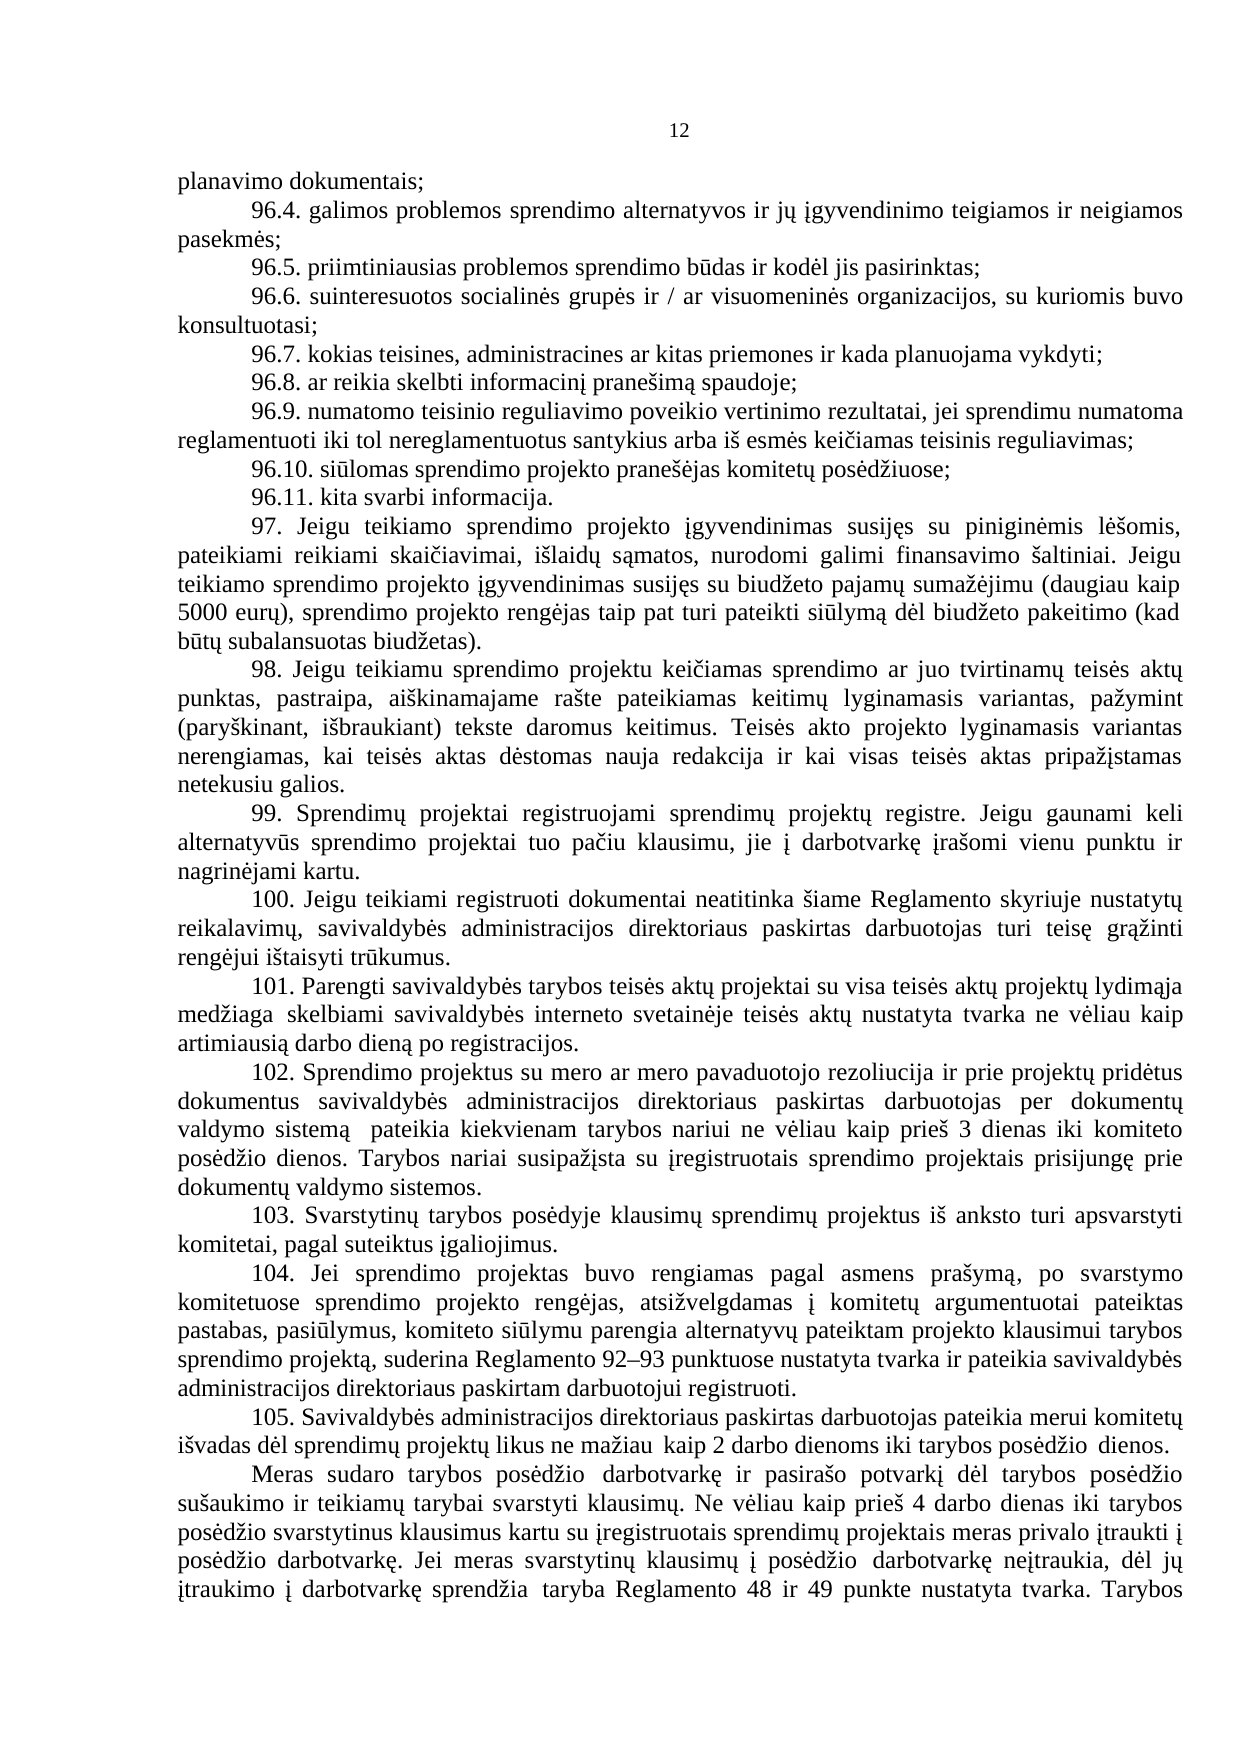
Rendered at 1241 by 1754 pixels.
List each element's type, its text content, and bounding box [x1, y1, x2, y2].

text 99. Sprendimų projektai registruojami sprendimų projektų registre. Jeigu gaunami keli alternatyvūs sprendimo projektai tuo pačiu klausimu, jie į darbotvarkę įrašomi vienu punktu ir nagrinėjami kartu. [177, 799, 1183, 885]
text 97. Jeigu teikiamo sprendimo projekto įgyvendinimas susijęs su piniginėmis lėšomis, pateikiami reikiami skaičiavimai, išlaidų sąmatos, nurodomi galimi finansavimo šaltiniai. Jeigu teikiamo sprendimo projekto įgyvendinimas susijęs su biudžeto pajamų sumažėjimu (daugiau kaip 5000 eurų), sprendimo projekto rengėjas taip pat turi pateikti siūlymą dėl biudžeto pakeitimo (kad būtų subalansuotas biudžetas). [177, 511, 1181, 655]
text planavimo dokumentais; [177, 166, 1183, 195]
text 96.4. galimos problemos sprendimo alternatyvos ir jų įgyvendinimo teigiamos ir neigiamos pasekmės; [177, 195, 1183, 252]
text 102. Sprendimo projektus su mero ar mero pavaduotojo rezoliucija ir prie projektų pridėtus dokumentus savivaldybės administracijos direktoriaus paskirtas darbuotojas per dokumentų valdymo sistemą pateikia kiekvienam tarybos nariui ne vėliau kaip prieš 3 dienas iki komiteto posėdžio dienos. Tarybos nariai susipažįsta su įregistruotais sprendimo projektais prisijungę prie dokumentų valdymo sistemos. [177, 1057, 1183, 1201]
text 103. Svarstytinų tarybos posėdyje klausimų sprendimų projektus iš anksto turi apsvarstyti komitetai, pagal suteiktus įgaliojimus. [177, 1201, 1183, 1258]
text 101. Parengti savivaldybės tarybos teisės aktų projektai su visa teisės aktų projektų lydimąja medžiaga skelbiami savivaldybės interneto svetainėje teisės aktų nustatyta tvarka ne vėliau kaip artimiausią darbo dieną po registracijos. [177, 971, 1183, 1057]
text Meras sudaro tarybos posėdžio darbotvarkę ir pasirašo potvarkį dėl tarybos posėdžio sušaukimo ir teikiamų tarybai svarstyti klausimų. Ne vėliau kaip prieš 4 darbo dienas iki tarybos posėdžio svarstytinus klausimus kartu su įregistruotais sprendimų projektais meras privalo įtraukti į posėdžio darbotvarkę. Jei meras svarstytinų klausimų į posėdžio darbotvarkę neįtraukia, dėl jų įtraukimo į darbotvarkę sprendžia taryba Reglamento 48 ir 49 punkte nustatyta tvarka. Tarybos [177, 1459, 1183, 1603]
text 96.9. numatomo teisinio reguliavimo poveikio vertinimo rezultatai, jei sprendimu numatoma reglamentuoti iki tol nereglamentuotus santykius arba iš esmės keičiamas teisinis reguliavimas; [177, 396, 1183, 454]
text 104. Jei sprendimo projektas buvo rengiamas pagal asmens prašymą, po svarstymo komitetuose sprendimo projekto rengėjas, atsižvelgdamas į komitetų argumentuotai pateiktas pastabas, pasiūlymus, komiteto siūlymu parengia alternatyvų pateiktam projekto klausimui tarybos sprendimo projektą, suderina Reglamento 92–93 punktuose nustatyta tvarka ir pateikia savivaldybės administracijos direktoriaus paskirtam darbuotojui registruoti. [177, 1258, 1183, 1402]
text 100. Jeigu teikiami registruoti dokumentai neatitinka šiame Reglamento skyriuje nustatytų reikalavimų, savivaldybės administracijos direktoriaus paskirtas darbuotojas turi teisę grąžinti rengėjui ištaisyti trūkumus. [177, 885, 1183, 971]
text 96.5. priimtiniausias problemos sprendimo būdas ir kodėl jis pasirinktas; [177, 252, 1183, 281]
text 96.8. ar reikia skelbti informacinį pranešimą spaudoje; [177, 367, 1183, 396]
text 98. Jeigu teikiamu sprendimo projektu keičiamas sprendimo ar juo tvirtinamų teisės aktų punktas, pastraipa, aiškinamajame rašte pateikiamas keitimų lyginamasis variantas, pažymint (paryškinant, išbraukiant) tekste daromus keitimus. Teisės akto projekto lyginamasis variantas nerengiamas, kai teisės aktas dėstomas nauja redakcija ir kai visas teisės aktas pripažįstamas netekusiu galios. [177, 655, 1183, 799]
text 96.6. suinteresuotos socialinės grupės ir / ar visuomeninės organizacijos, su kuriomis buvo konsultuotasi; [177, 281, 1183, 339]
text 96.11. kita svarbi informacija. [177, 482, 1183, 511]
text 105. Savivaldybės administracijos direktoriaus paskirtas darbuotojas pateikia merui komitetų išvadas dėl sprendimų projektų likus ne mažiau kaip 2 darbo dienoms iki tarybos posėdžio dienos. [177, 1402, 1183, 1459]
text 96.7. kokias teisines, administracines ar kitas priemones ir kada planuojama vykdyti; [177, 339, 1183, 367]
text 96.10. siūlomas sprendimo projekto pranešėjas komitetų posėdžiuose; [177, 454, 1183, 482]
